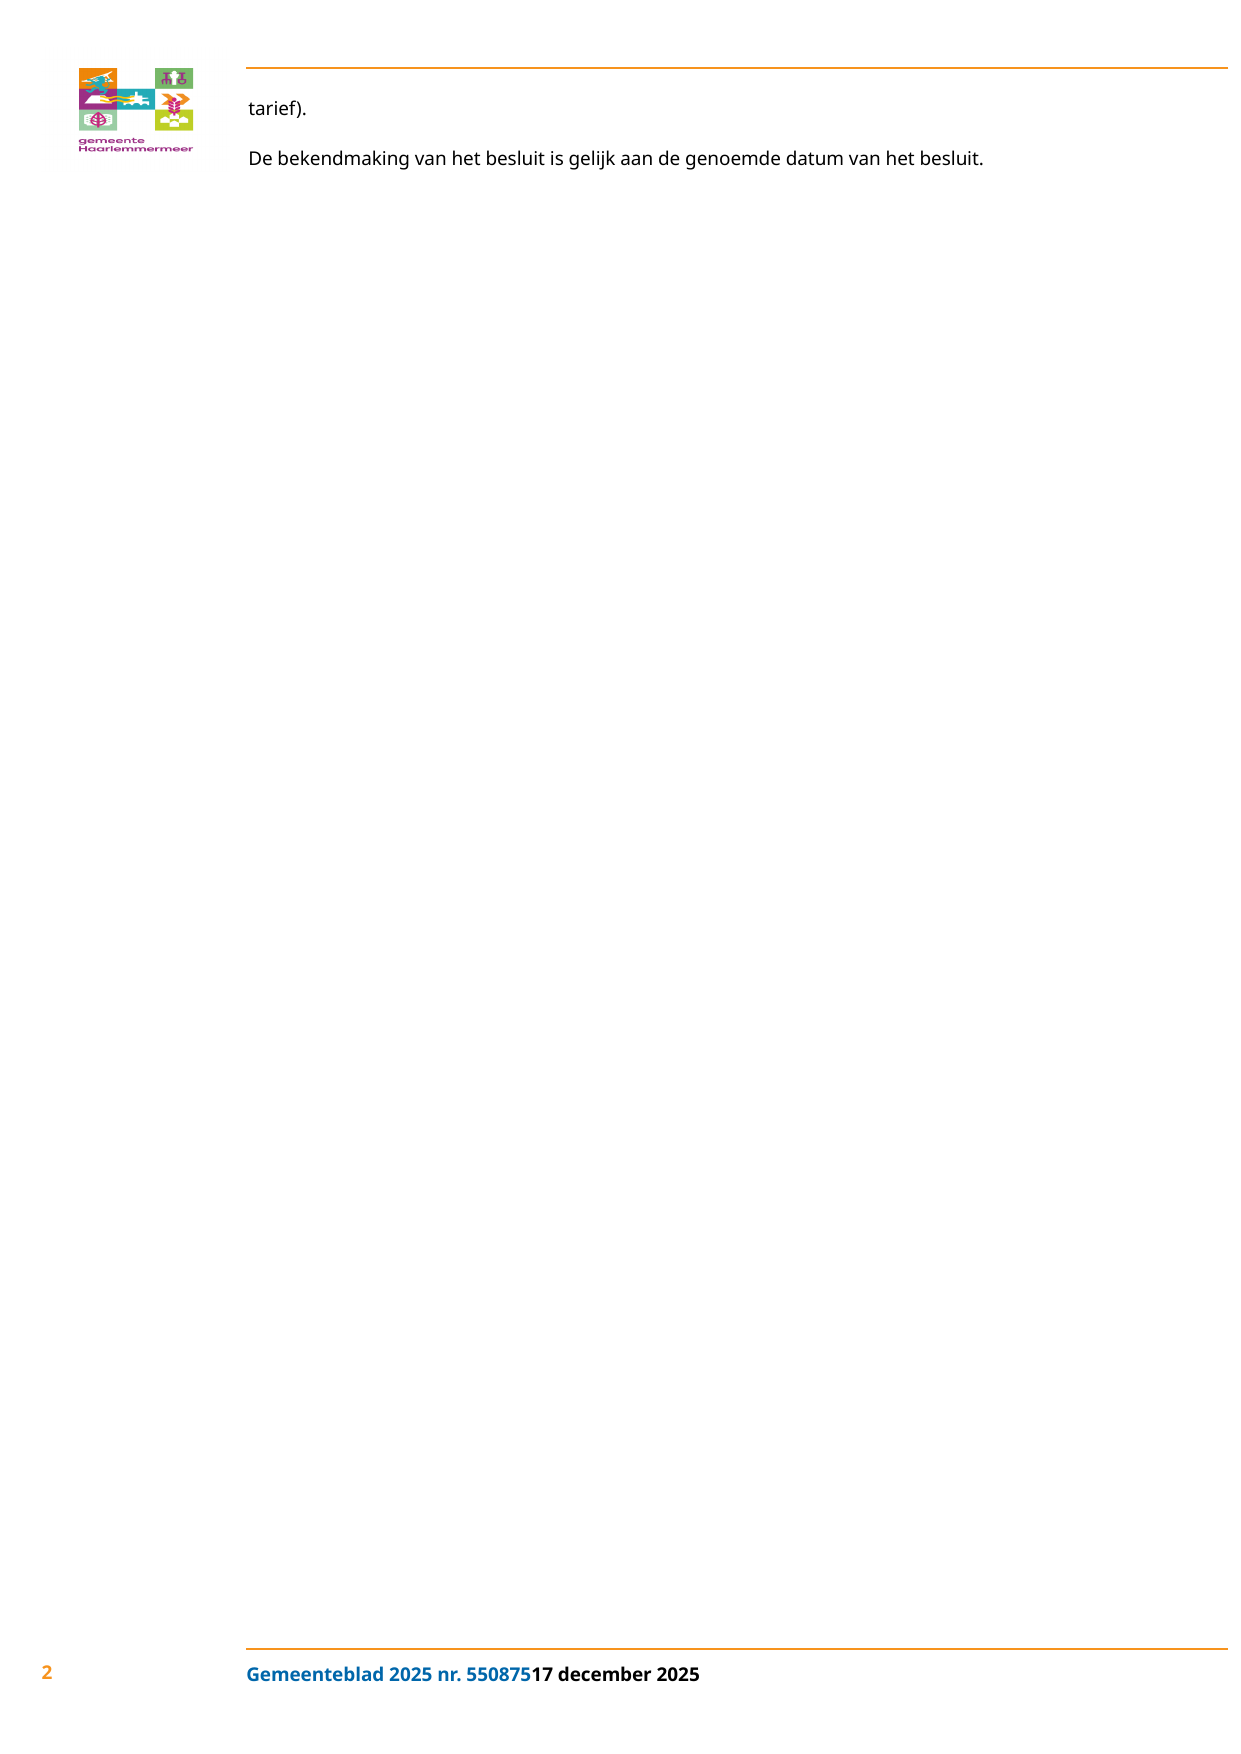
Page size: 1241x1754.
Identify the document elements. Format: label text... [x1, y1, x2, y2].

text De bekendmaking van het besluit is gelijk aan de genoemde datum van het besluit. [248, 145, 1152, 171]
text tarief). [248, 95, 1152, 121]
picture [41, 47, 231, 172]
